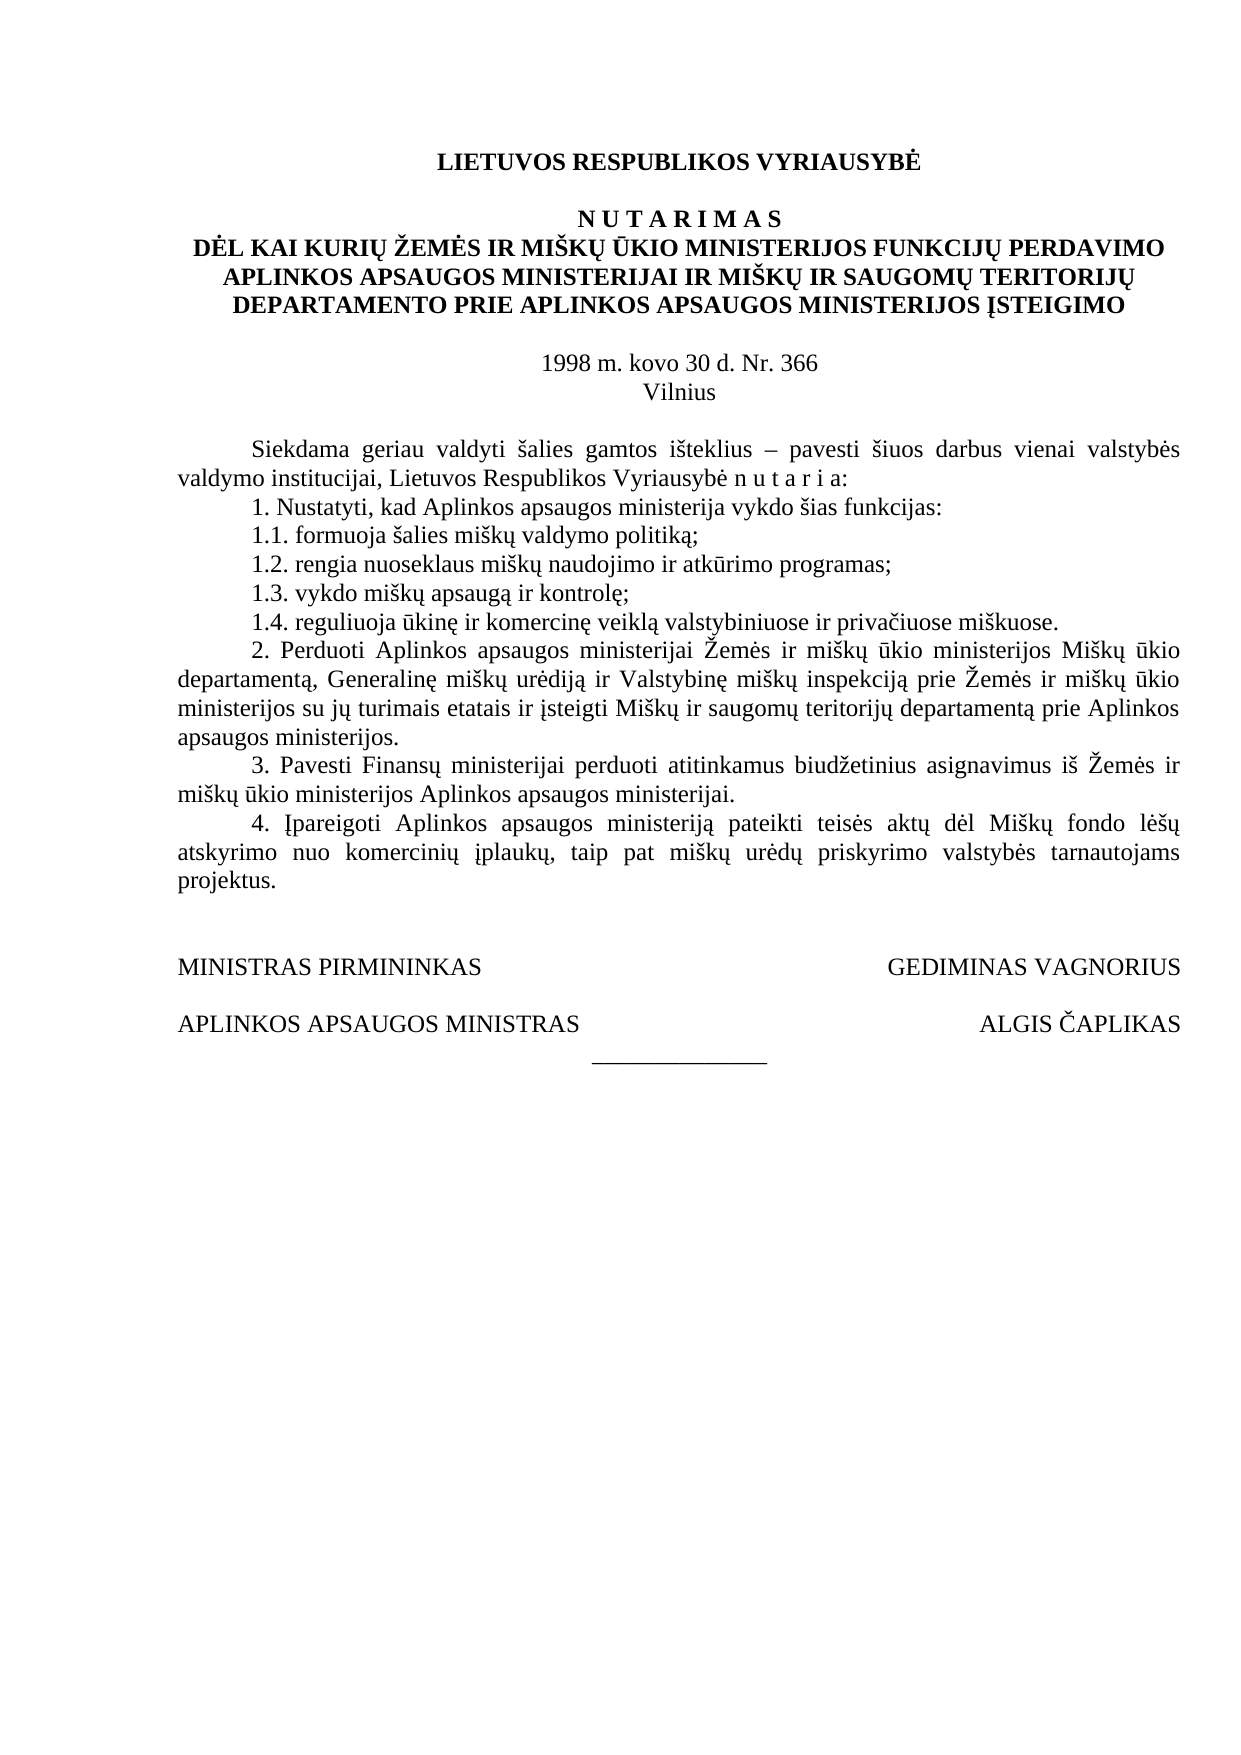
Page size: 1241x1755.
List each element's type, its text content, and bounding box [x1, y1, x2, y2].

text Siekdama geriau valdyti šalies gamtos išteklius – pavesti šiuos darbus vienai valstybės valdymo institucijai, Lietuvos Respublikos Vyriausybė nutaria: [177, 434, 1181, 492]
text LIETUVOS RESPUBLIKOS VYRIAUSYBĖ [177, 147, 1181, 176]
text 1. Nustatyti, kad Aplinkos apsaugos ministerija vykdo šias funkcijas: [177, 492, 1181, 521]
text 1.1. formuoja šalies miškų valdymo politiką; [177, 521, 1181, 549]
text 1.3. vykdo miškų apsaugą ir kontrolę; [177, 578, 1181, 607]
text 2. Perduoti Aplinkos apsaugos ministerijai Žemės ir miškų ūkio ministerijos Miškų ūkio departamentą, Generalinę miškų urėdiją ir Valstybinę miškų inspekciją prie Žemės ir miškų ūkio ministerijos su jų turimais etatais ir įsteigti Miškų ir saugomų teritorijų departamentą prie Aplinkos apsaugos ministerijos. [177, 636, 1181, 751]
text ______________ [177, 1038, 1181, 1067]
text 3. Pavesti Finansų ministerijai perduoti atitinkamus biudžetinius asignavimus iš Žemės ir miškų ūkio ministerijos Aplinkos apsaugos ministerijai. [177, 751, 1181, 808]
text DĖL KAI KURIŲ ŽEMĖS IR MIŠKŲ ŪKIO MINISTERIJOS FUNKCIJŲ PERDAVIMO APLINKOS APSAUGOS MINISTERIJAI IR MIŠKŲ IR SAUGOMŲ TERITORIJŲ DEPARTAMENTO PRIE APLINKOS APSAUGOS MINISTERIJOS ĮSTEIGIMO [177, 233, 1181, 319]
text 4. Įpareigoti Aplinkos apsaugos ministeriją pateikti teisės aktų dėl Miškų fondo lėšų atskyrimo nuo komercinių įplaukų, taip pat miškų urėdų priskyrimo valstybės tarnautojams projektus. [177, 808, 1181, 894]
text 1998 m. kovo 30 d. Nr. 366 [177, 348, 1181, 377]
text N U T A R I M A S [177, 204, 1181, 233]
text 1.2. rengia nuoseklaus miškų naudojimo ir atkūrimo programas; [177, 549, 1181, 578]
text MINISTRAS PIRMININKAS GEDIMINAS VAGNORIUS [177, 952, 1181, 981]
text APLINKOS APSAUGOS MINISTRAS ALGIS ČAPLIKAS [177, 1009, 1181, 1038]
text 1.4. reguliuoja ūkinę ir komercinę veiklą valstybiniuose ir privačiuose miškuose. [177, 607, 1181, 636]
text Vilnius [177, 377, 1181, 406]
